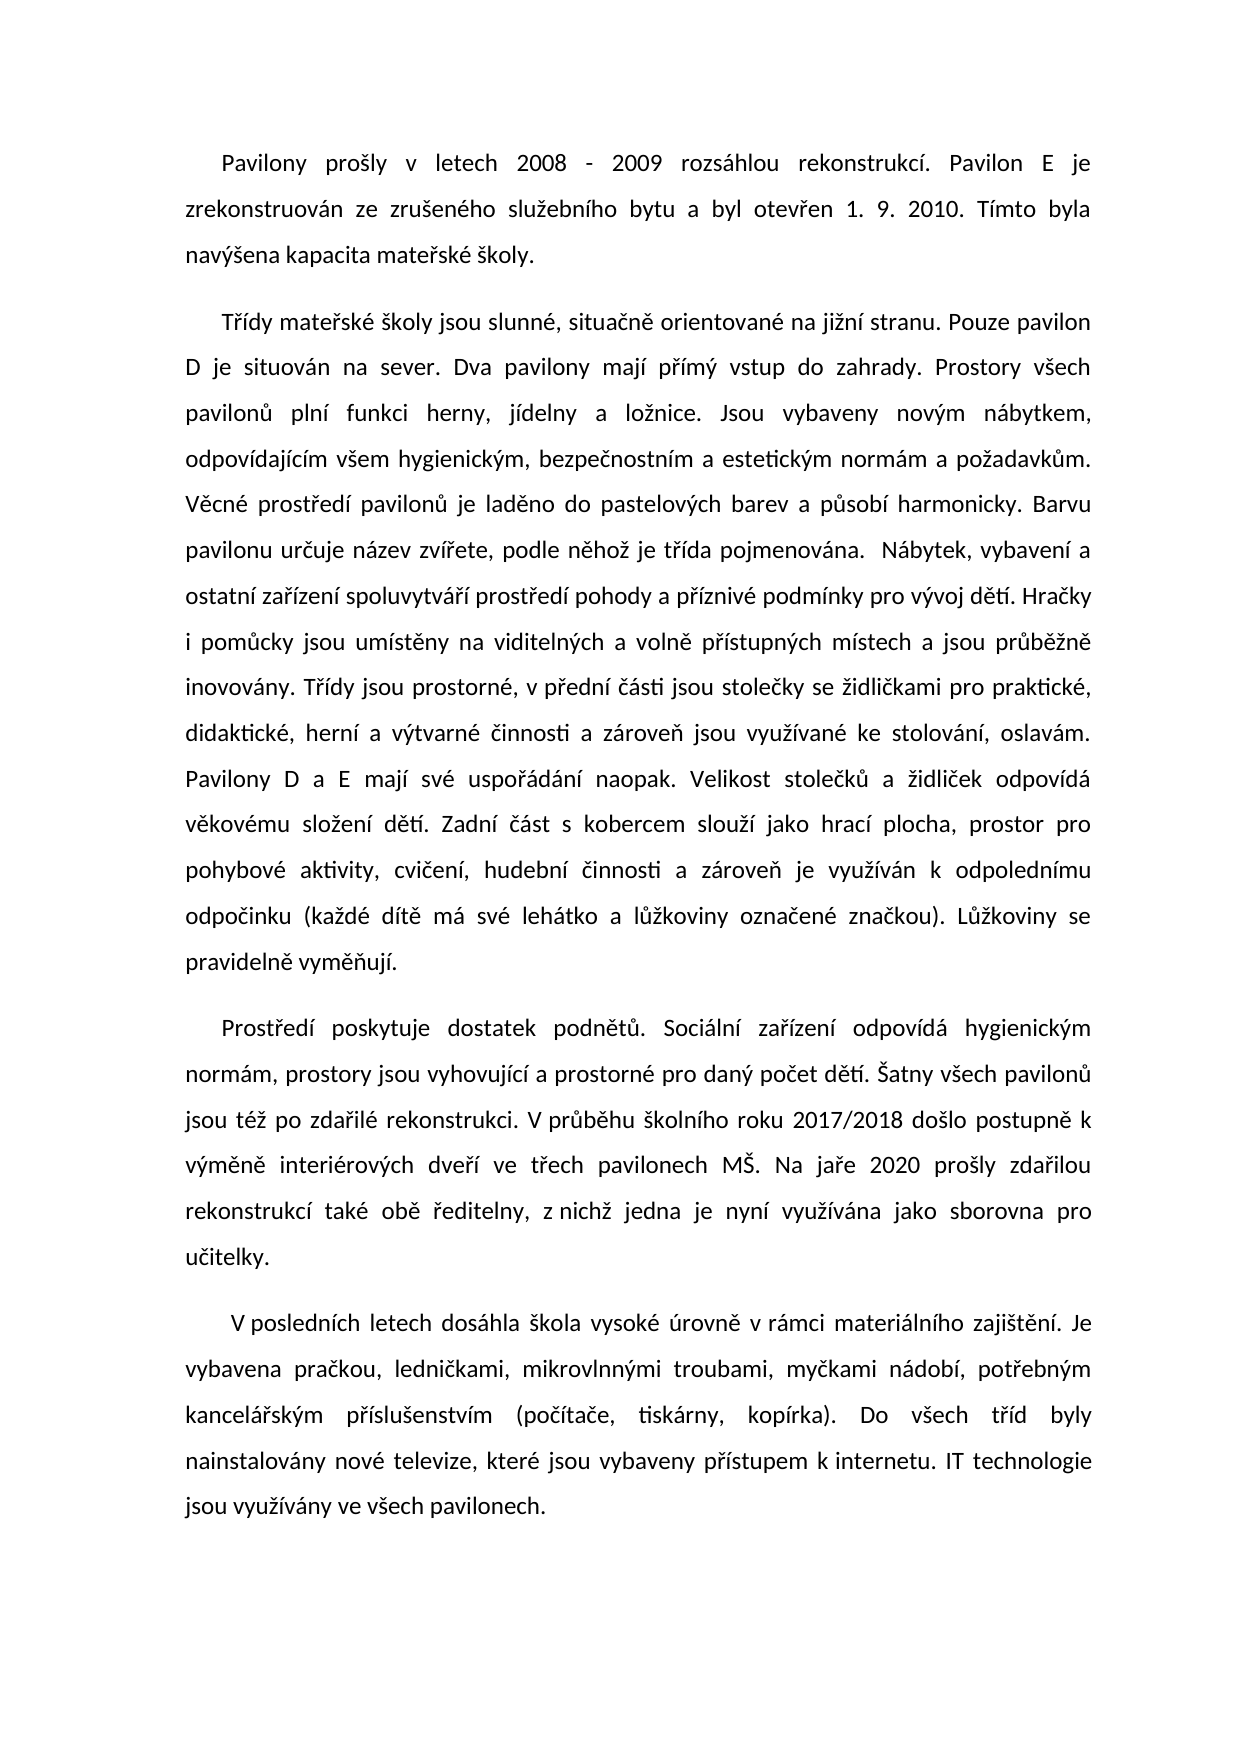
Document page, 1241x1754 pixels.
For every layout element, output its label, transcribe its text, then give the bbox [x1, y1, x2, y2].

text Pavilony prošly v letech 2008 - 2009 rozsáhlou rekonstrukcí. Pavilon E je zrekonstruován ze zrušeného služebního bytu a byl otevřen 1. 9. 2010. Tímto byla navýšena kapacita mateřské školy. [185, 148, 1093, 269]
text Třídy mateřské školy jsou slunné, situačně orientované na jižní stranu. Pouze pavilon D je situován na sever. Dva pavilony mají přímý vstup do zahrady. Prostory všech pavilonů plní funkci herny, jídelny a ložnice. Jsou vybaveny novým nábytkem, odpovídajícím všem hygienickým, bezpečnostním a estetickým normám a požadavkům. Věcné prostředí pavilonů je laděno do pastelových barev a působí harmonicky. Barvu pavilonu určuje název zvířete, podle něhož je třída pojmenována. Nábytek, vybavení a ostatní zařízení spoluvytváří prostředí pohody a příznivé podmínky pro vývoj dětí. Hračky i pomůcky jsou umístěny na viditelných a volně přístupných místech a jsou průběžně inovovány. Třídy jsou prostorné, v přední části jsou stolečky se židličkami pro praktické, didaktické, herní a výtvarné činnosti a zároveň jsou využívané ke stolování, oslavám. Pavilony D a E mají své uspořádání naopak. Velikost stolečků a židliček odpovídá věkovému složení dětí. Zadní část s kobercem slouží jako hrací plocha, prostor pro pohybové aktivity, cvičení, hudební činnosti a zároveň je využíván k odpolednímu odpočinku (každé dítě má své lehátko a lůžkoviny označené značkou). Lůžkoviny se pravidelně vyměňují. [185, 306, 1093, 976]
text V posledních letech dosáhla škola vysoké úrovně v rámci materiálního zajištění. Je vybavena pračkou, ledničkami, mikrovlnnými troubami, myčkami nádobí, potřebným kancelářským příslušenstvím (počítače, tiskárny, kopírka). Do všech tříd byly nainstalovány nové televize, které jsou vybaveny přístupem k internetu. IT technologie jsou využívány ve všech pavilonech. [185, 1308, 1093, 1521]
text Prostředí poskytuje dostatek podnětů. Sociální zařízení odpovídá hygienickým normám, prostory jsou vyhovující a prostorné pro daný počet dětí. Šatny všech pavilonů jsou též po zdařilé rekonstrukci. V průběhu školního roku 2017/2018 došlo postupně k výměně interiérových dveří ve třech pavilonech MŠ. Na jaře 2020 prošly zdařilou rekonstrukcí také obě ředitelny, z nichž jedna je nyní využívána jako sborovna pro učitelky. [185, 1012, 1093, 1272]
